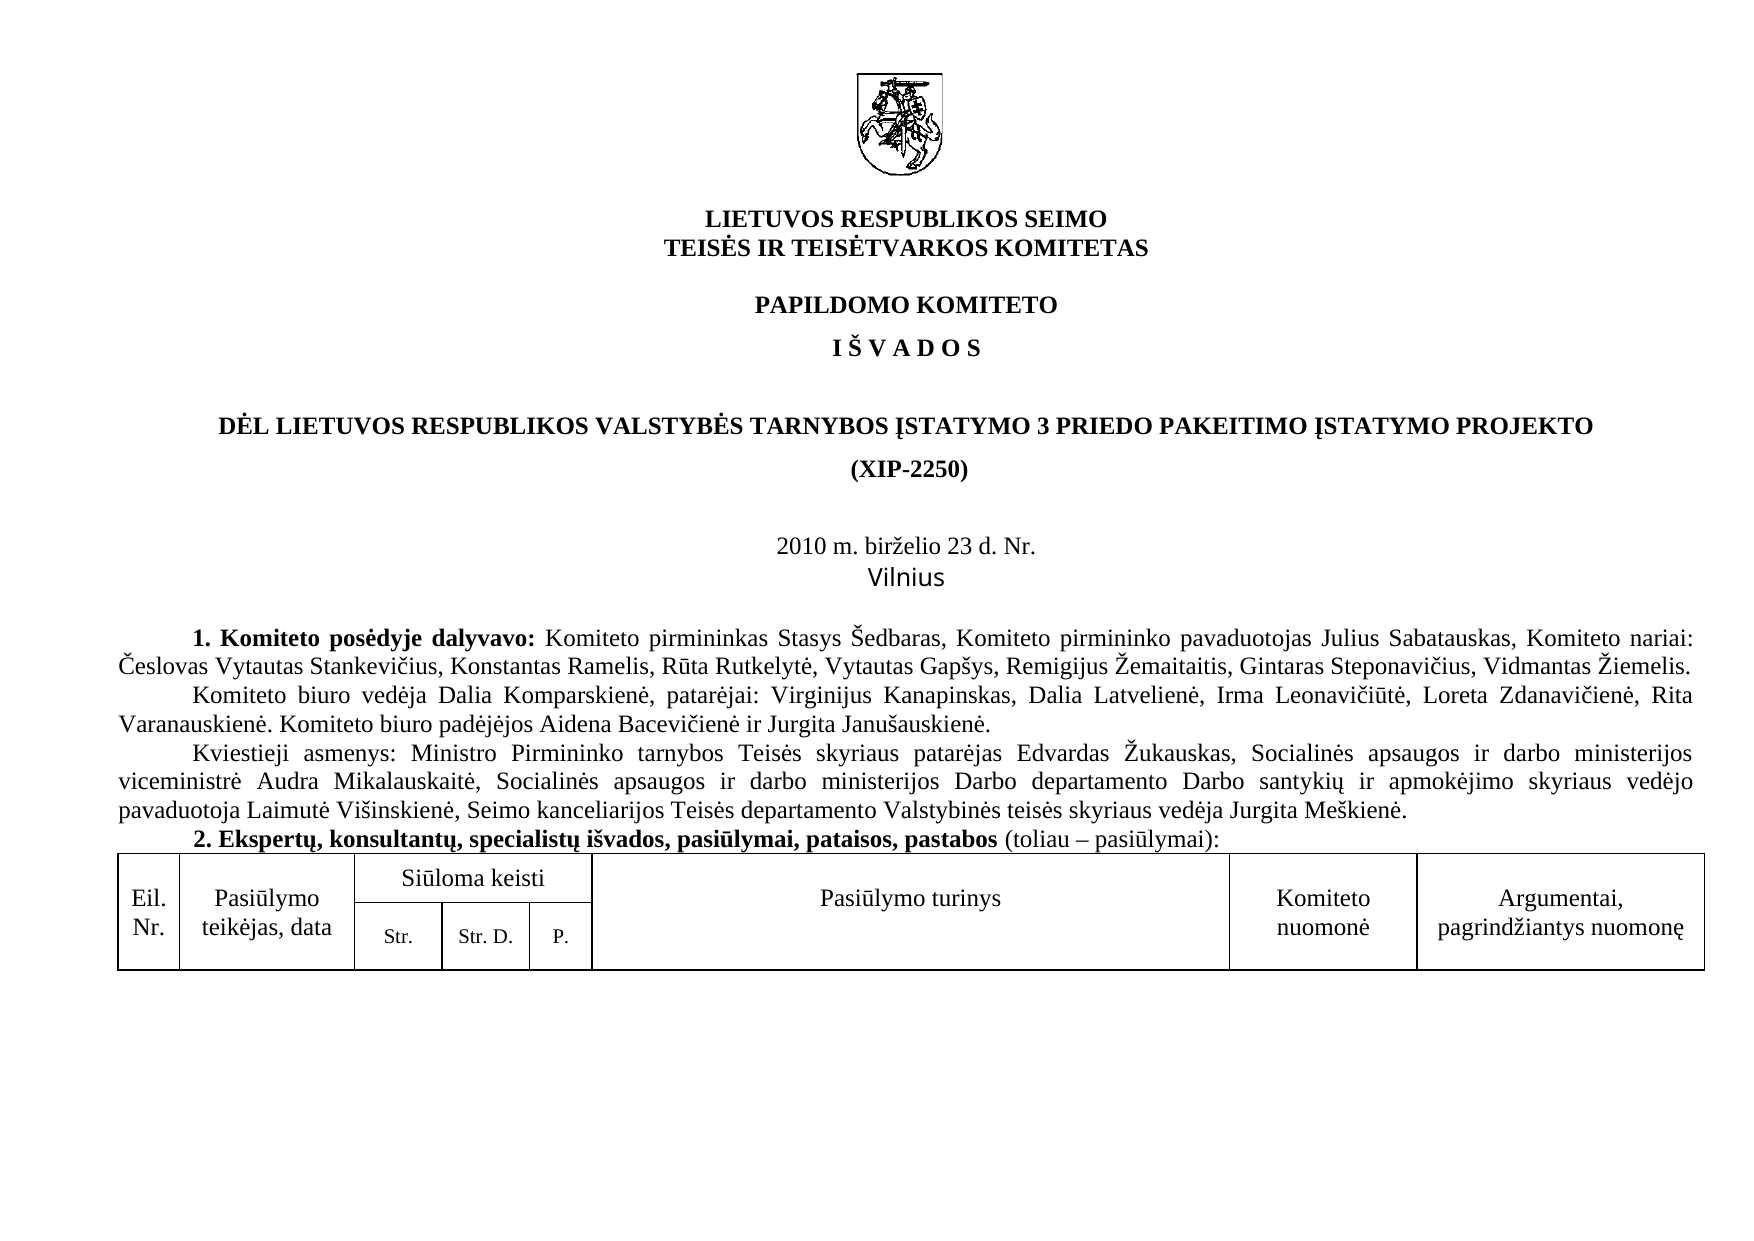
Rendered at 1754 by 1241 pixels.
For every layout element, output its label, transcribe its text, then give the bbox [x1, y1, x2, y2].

table_cell Str. [355, 903, 441, 969]
text LIETUVOS RESPUBLIKOS SEIMO [118, 204, 1694, 233]
table_cell Str. D. [443, 903, 529, 969]
subtitle (XIP-2250) [118, 454, 1694, 483]
subtitle PAPILDOMO KOMITETO [118, 290, 1694, 319]
table_header Pasiūlymo teikėjas, data [180, 854, 354, 969]
text Kviestieji asmenys: Ministro Pirmininko tarnybos Teisės skyriaus patarėjas Edvardas Žukauskas, Socialinės apsaugos ir darbo ministerijos viceministrė Audra Mikalauskaitė, Socialinės apsaugos ir darbo ministerijos Darbo departamento Darbo santykių ir apmokėjimo skyriaus vedėjo pavaduotoja Laimutė Višinskienė, Seimo kanceliarijos Teisės departamento Valstybinės teisės skyriaus vedėja Jurgita Meškienė. [118, 738, 1694, 824]
table_header Komiteto nuomonė [1230, 854, 1416, 969]
text 2. Ekspertų, konsultantų, specialistų išvados, pasiūlymai, pataisos, pastabos (toliau – pasiūlymai): [118, 824, 1694, 853]
text 2010 m. birželio 23 d. Nr. [118, 531, 1694, 560]
table_header Argumentai, pagrindžiantys nuomonę [1418, 854, 1704, 969]
subtitle I Š V A D O S [118, 333, 1694, 362]
text 1. Komiteto posėdyje dalyvavo: Komiteto pirmininkas Stasys Šedbaras, Komiteto pirmininko pavaduotojas Julius Sabatauskas, Komiteto nariai: Česlovas Vytautas Stankevičius, Konstantas Ramelis, Rūta Rutkelytė, Vytautas Gapšys, Remigijus Žemaitaitis, Gintaras Steponavičius, Vidmantas Žiemelis. [118, 623, 1694, 680]
subtitle DĖL LIETUVOS RESPUBLIKOS VALSTYBĖS TARNYBOS ĮSTATYMO 3 PRIEDO PAKEITIMO ĮSTATYMO PROJEKTO [118, 411, 1694, 439]
table_header Pasiūlymo turinys [593, 854, 1229, 969]
table_header Siūloma keisti [355, 854, 591, 902]
table_cell P. [530, 903, 591, 969]
text teisės ir teisėtvarkos komitetas [118, 233, 1694, 262]
text Vilnius [118, 560, 1694, 594]
text Komiteto biuro vedėja Dalia Komparskienė, patarėjai: Virginijus Kanapinskas, Dalia Latvelienė, Irma Leonavičiūtė, Loreta Zdanavičienė, Rita Varanauskienė. Komiteto biuro padėjėjos Aidena Bacevičienė ir Jurgita Janušauskienė. [118, 680, 1694, 738]
table_header Eil. Nr. [119, 854, 179, 969]
